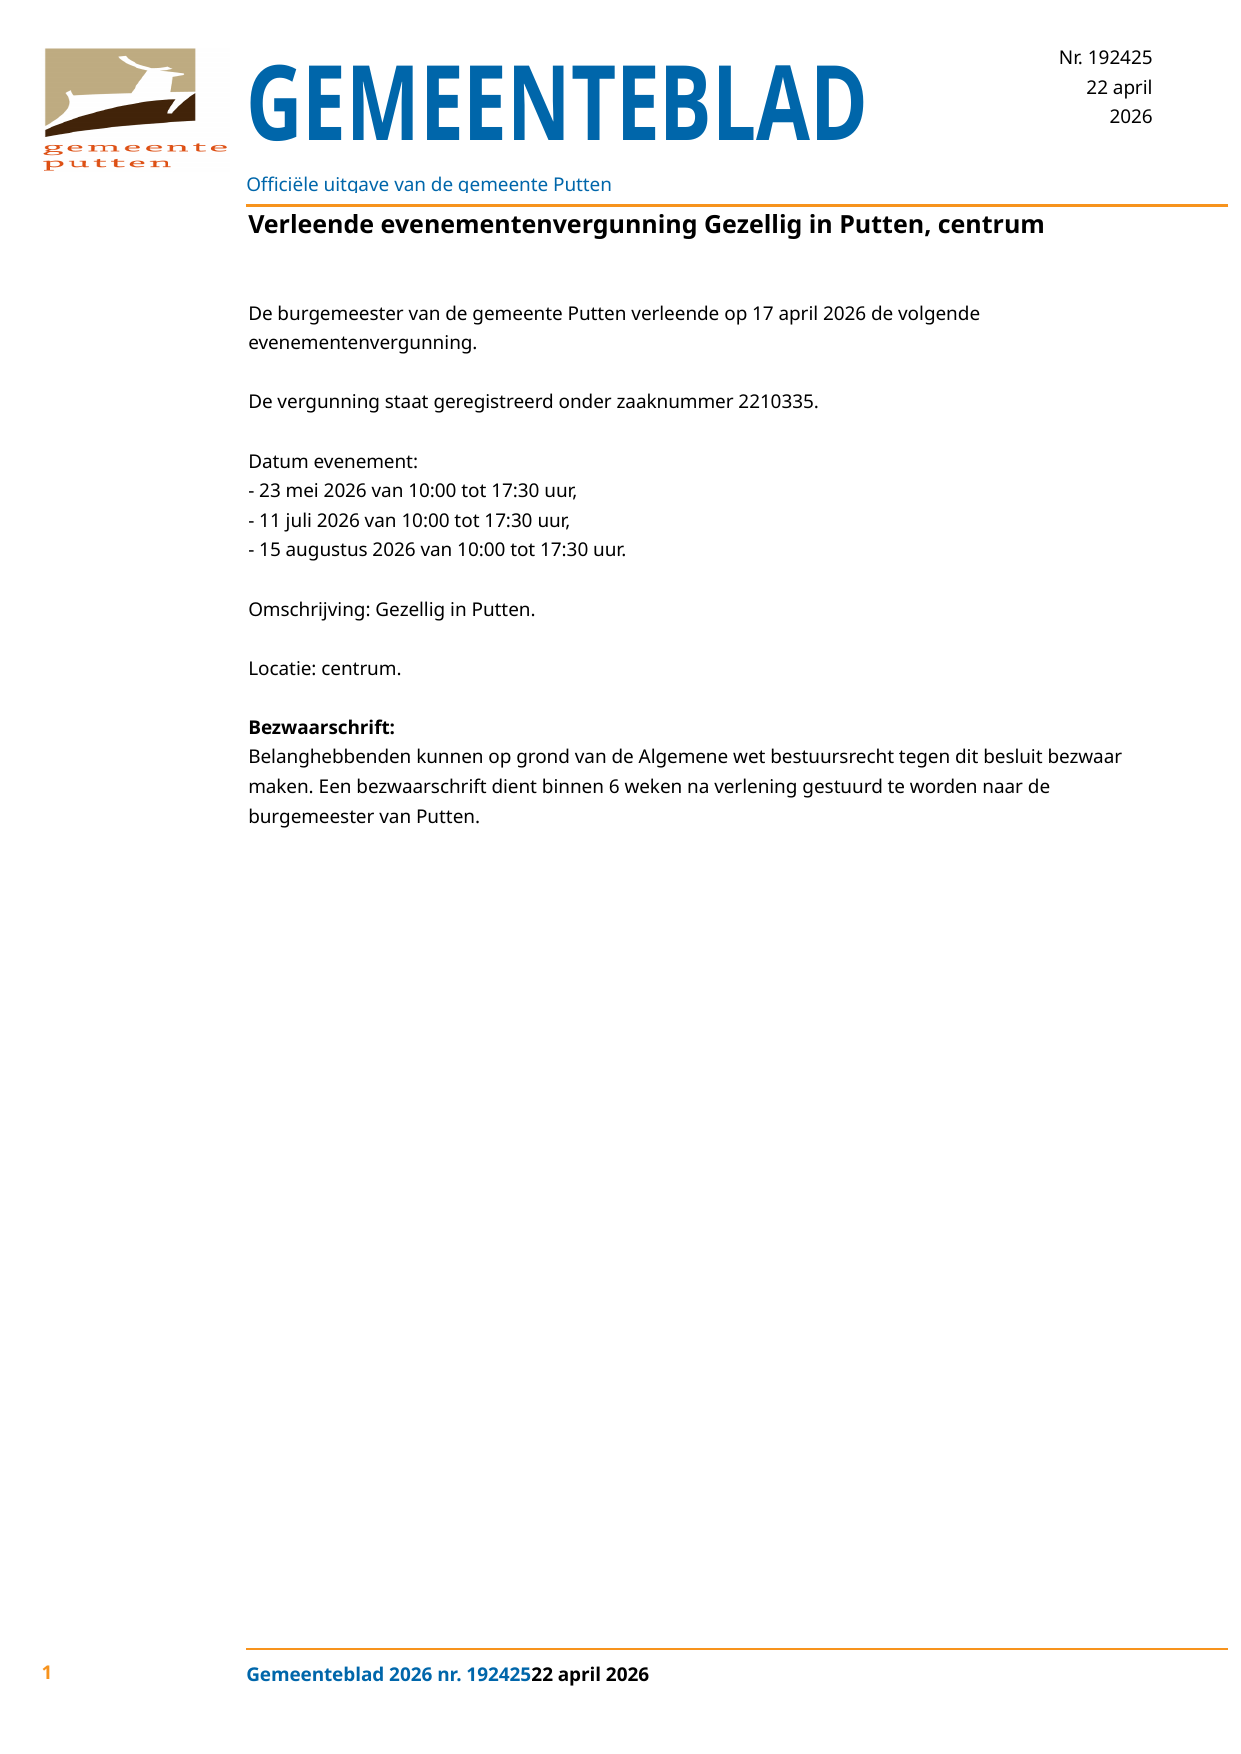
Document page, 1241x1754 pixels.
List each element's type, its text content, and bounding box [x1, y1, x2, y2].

text Bezwaarschrift: [248, 714, 1152, 740]
text Omschrijving: Gezellig in Putten. [248, 596, 1152, 621]
picture [41, 47, 231, 172]
text Verleende evenementenvergunning Gezellig in Putten, centrum [248, 207, 1152, 241]
text - 15 augustus 2026 van 10:00 tot 17:30 uur. [248, 537, 1152, 562]
text Belanghebbenden kunnen op grond van de Algemene wet bestuursrecht tegen dit besluit bezwaar maken. Een bezwaarschrift dient binnen 6 weken na verlening gestuurd te worden naar de burgemeester van Putten. [248, 744, 1152, 828]
text De vergunning staat geregistreerd onder zaaknummer 2210335. [248, 389, 1152, 414]
text De burgemeester van de gemeente Putten verleende op 17 april 2026 de volgende evenementenvergunning. [248, 300, 1152, 355]
text Locatie: centrum. [248, 655, 1152, 681]
text - 11 juli 2026 van 10:00 tot 17:30 uur, [248, 507, 1152, 533]
text - 23 mei 2026 van 10:00 tot 17:30 uur, [248, 477, 1152, 503]
text Datum evenement: [248, 448, 1152, 473]
